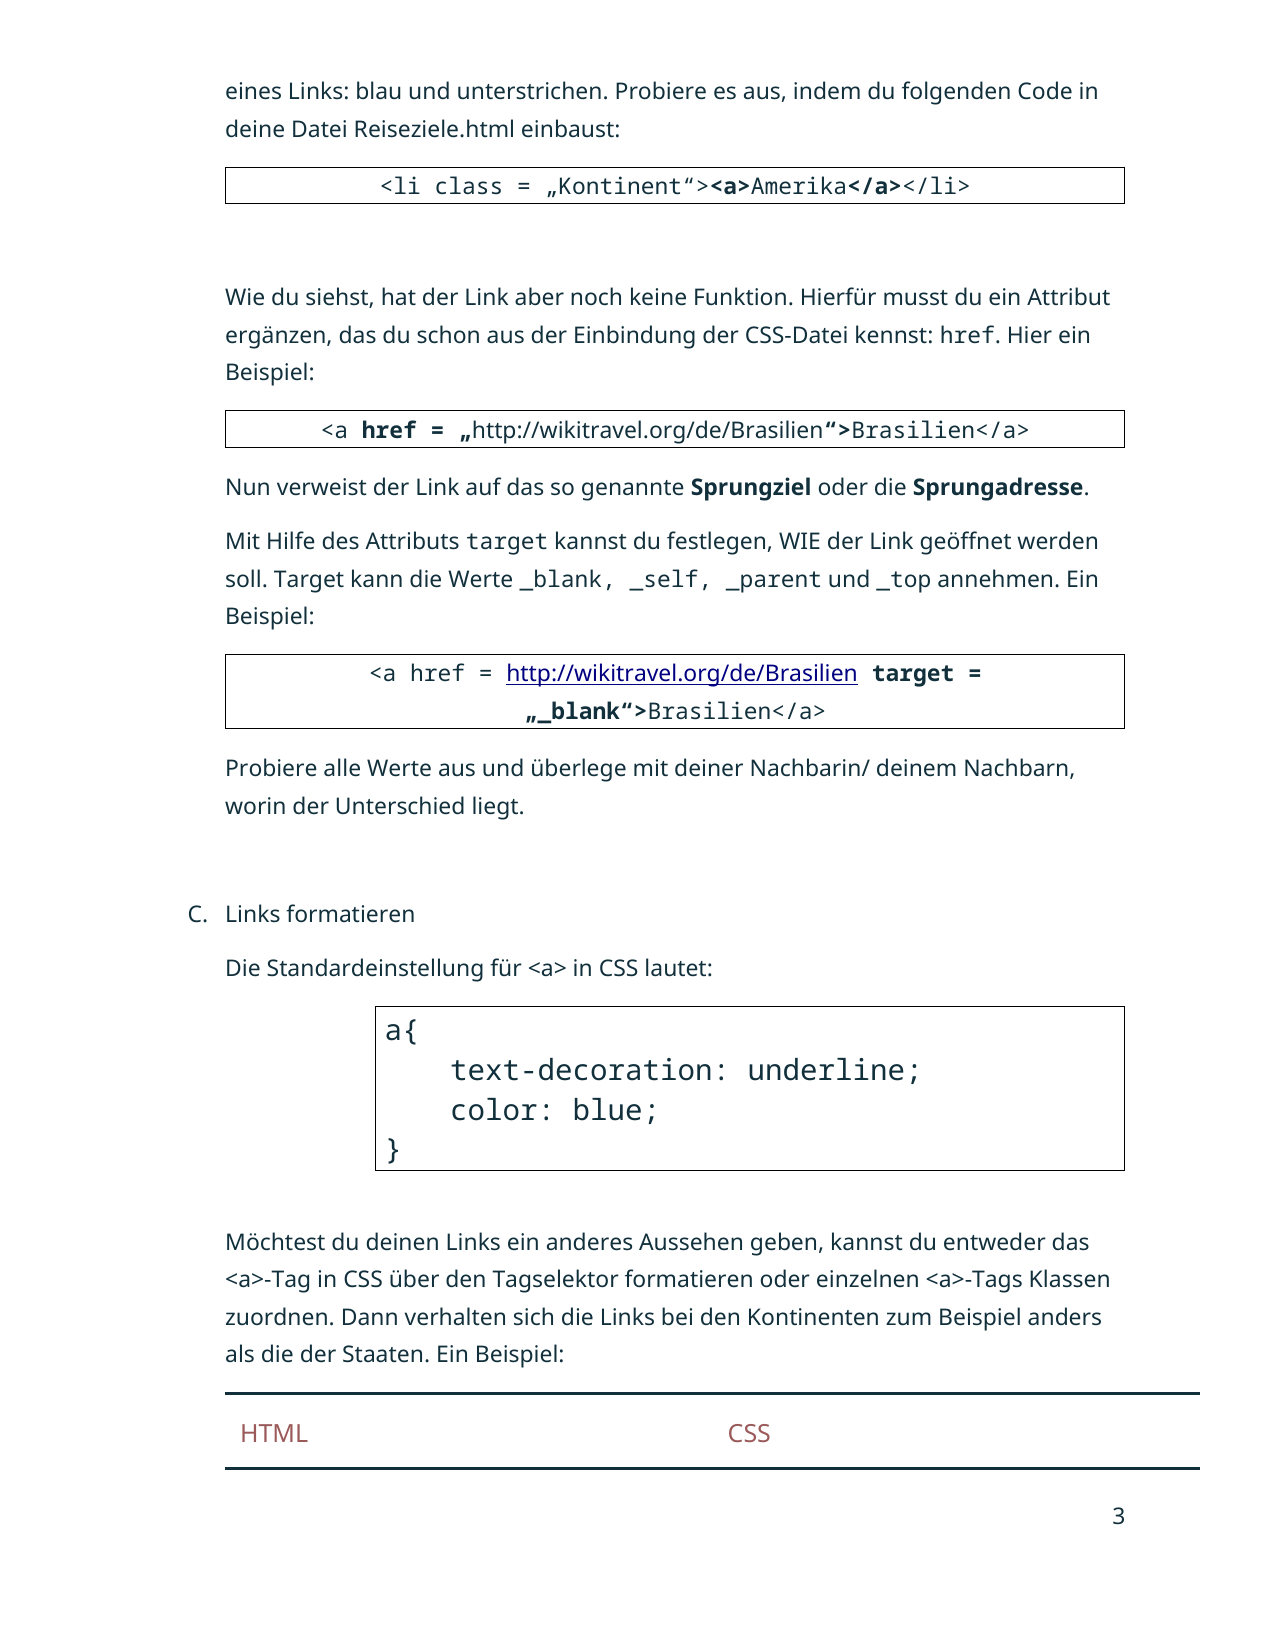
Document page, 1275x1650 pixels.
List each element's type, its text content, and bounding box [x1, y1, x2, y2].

text <a href = „http://wikitravel.org/de/Brasilien“>Brasilien</a> [226, 411, 1124, 447]
text Mit Hilfe des Attributs target kannst du festlegen, WIE der Link geöffnet werden soll. Target kann die Werte _blank, _self, _parent und _top annehmen. Ein Beispiel: [225, 525, 1125, 631]
text <a href = http://wikitravel.org/de/Brasilien target = „_blank“>Brasilien</a> [226, 655, 1124, 728]
text Möchtest du deinen Links ein anderes Aussehen geben, kannst du entweder das <a>-Tag in CSS über den Tagselektor formatieren oder einzelnen <a>-Tags Klassen zuordnen. Dann verhalten sich die Links bei den Kontinenten zum Beispiel anders als die der Staaten. Ein Beispiel: [225, 1225, 1125, 1369]
text Die Standardeinstellung für <a> in CSS lautet: [150, 952, 1125, 983]
text Nun verweist der Link auf das so genannte Sprungziel oder die Sprungadresse. [225, 471, 1125, 502]
text } [376, 1125, 1124, 1170]
text Wie du siehst, hat der Link aber noch keine Funktion. Hierfür musst du ein Attribut ergänzen, das du schon aus der Einbindung der CSS-Datei kennst: href. Hier ein Beispiel: [225, 281, 1125, 387]
text color: blue; [376, 1086, 1124, 1125]
text <li class = „Kontinent“><a>Amerika</a></li> [226, 168, 1124, 203]
text text-decoration: underline; [376, 1046, 1124, 1086]
table_header HTML [225, 1395, 712, 1467]
table_header CSS [713, 1395, 1200, 1467]
text Probiere alle Werte aus und überlege mit deiner Nachbarin/ deinem Nachbarn, worin der Unterschied liegt. [225, 752, 1125, 821]
text eines Links: blau und unterstrichen. Probiere es aus, indem du folgenden Code in deine Datei Reiseziele.html einbaust: [225, 75, 1125, 144]
list Links formatieren [187, 898, 1125, 929]
text a{ [376, 1007, 1124, 1046]
